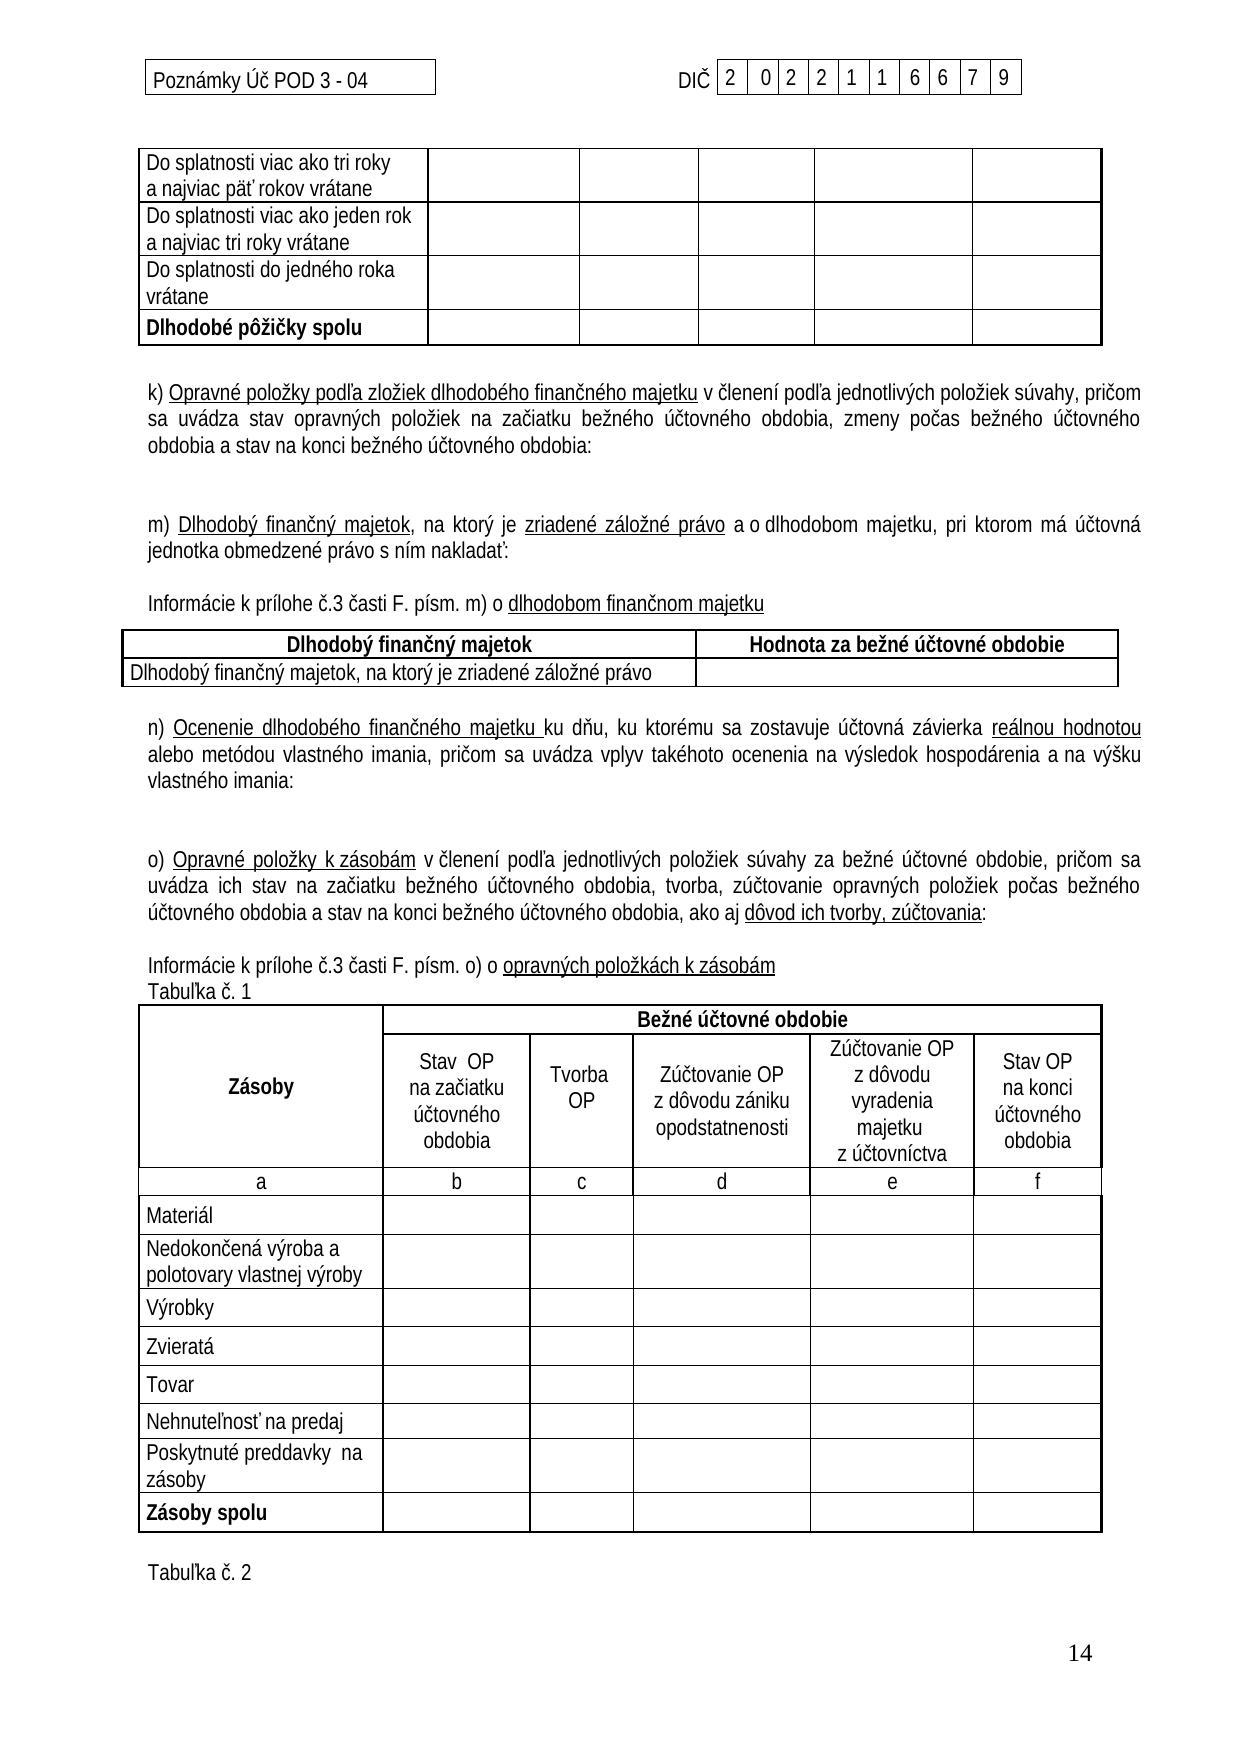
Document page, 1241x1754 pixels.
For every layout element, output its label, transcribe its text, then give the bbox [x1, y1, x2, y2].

table_cell d [634, 1168, 809, 1195]
table_header Bežné účtovné obdobie [384, 1006, 1100, 1033]
table_cell [811, 1196, 973, 1234]
table_cell [974, 1196, 1100, 1234]
table_cell [699, 256, 814, 309]
table_cell [974, 1289, 1100, 1326]
table_cell Nehnuteľnosť na predaj [140, 1404, 382, 1438]
table_cell [815, 149, 972, 201]
table_cell [384, 1196, 529, 1234]
table_cell [634, 1235, 810, 1288]
table_cell [634, 1439, 810, 1492]
text k) Opravné položky podľa zložiek dlhodobého finančného majetku v členení podľa jednotlivých položiek súvahy, pričom sa uvádza stav opravných položiek na začiatku bežného účtovného obdobia, zmeny počas bežného účtovného obdobia a stav na konci bežného účtovného obdobia: [148, 379, 1141, 458]
table_cell [634, 1327, 810, 1364]
table_cell [580, 149, 698, 201]
table_cell [429, 310, 579, 344]
table_cell [811, 1493, 973, 1531]
table_cell [973, 256, 1100, 309]
table_cell [531, 1196, 633, 1234]
table_cell [384, 1493, 529, 1531]
table_cell [973, 310, 1100, 344]
table_cell [974, 1235, 1100, 1288]
table_cell [384, 1439, 529, 1492]
table_cell [974, 1404, 1100, 1438]
table_cell [634, 1289, 810, 1326]
table_cell [384, 1404, 529, 1438]
table_cell Zásoby spolu [140, 1493, 382, 1531]
table_cell [815, 310, 972, 344]
table_cell [699, 310, 814, 344]
text m) Dlhodobý finančný majetok, na ktorý je zriadené záložné právo a o dlhodobom majetku, pri ktorom má účtovná jednotka obmedzené právo s ním nakladať: [148, 511, 1141, 563]
table_cell c [531, 1168, 632, 1195]
table_cell [531, 1327, 633, 1364]
table_cell Do splatnosti viac ako jeden rok a najviac tri roky vrátane [140, 203, 427, 255]
table_cell [699, 149, 814, 201]
text Informácie k prílohe č.3 časti F. písm. o) o opravných položkách k zásobám [148, 952, 1141, 978]
table_cell Do splatnosti viac ako tri roky a najviac päť rokov vrátane [140, 149, 427, 201]
table_cell [811, 1366, 973, 1403]
table_cell [974, 1327, 1100, 1364]
table_cell [811, 1327, 973, 1364]
text o) Opravné položky k zásobám v členení podľa jednotlivých položiek súvahy za bežné účtovné obdobie, pričom sa uvádza ich stav na začiatku bežného účtovného obdobia, tvorba, zúčtovanie opravných položiek počas bežného účtovného obdobia a stav na konci bežného účtovného obdobia, ako aj dôvod ich tvorby, zúčtovania: [148, 846, 1141, 925]
table_header Zásoby [140, 1006, 382, 1167]
text Tabuľka č. 2 [148, 1559, 1092, 1585]
table_cell Zvieratá [140, 1327, 382, 1364]
table_cell Výrobky [140, 1289, 382, 1326]
table_cell [634, 1493, 810, 1531]
table_cell [384, 1235, 529, 1288]
table_cell [973, 149, 1100, 201]
table_cell [974, 1493, 1100, 1531]
table_cell [811, 1439, 973, 1492]
table_cell Stav OP na začiatku účtovného obdobia [384, 1035, 529, 1167]
table_cell [699, 203, 814, 255]
table_cell Do splatnosti do jedného roka vrátane [140, 256, 427, 309]
table_header Dlhodobý finančný majetok [124, 631, 695, 657]
table_cell Poskytnuté preddavky na zásoby [140, 1439, 382, 1492]
table_cell Nedokončená výroba a polotovary vlastnej výroby [140, 1235, 382, 1288]
table_cell [384, 1366, 529, 1403]
table_cell f [975, 1168, 1101, 1195]
table_cell [384, 1327, 529, 1364]
table_cell Zúčtovanie OP z dôvodu vyradenia majetku z účtovníctva [811, 1035, 973, 1167]
text n) Ocenenie dlhodobého finančného majetku ku dňu, ku ktorému sa zostavuje účtovná závierka reálnou hodnotou alebo metódou vlastného imania, pričom sa uvádza vplyv takéhoto ocenenia na výsledok hospodárenia a na výšku vlastného imania: [148, 714, 1141, 793]
text Informácie k prílohe č.3 časti F. písm. m) o dlhodobom finančnom majetku [148, 590, 1141, 616]
table_cell [580, 310, 698, 344]
table_cell [811, 1404, 973, 1438]
table_cell [974, 1366, 1100, 1403]
text Tabuľka č. 1 [148, 978, 1092, 1004]
table_header Hodnota za bežné účtovné obdobie [697, 631, 1117, 657]
table_cell [429, 203, 579, 255]
table_cell b [384, 1168, 529, 1195]
table_cell [973, 203, 1100, 255]
table_cell [531, 1439, 633, 1492]
table_cell [429, 256, 579, 309]
table_cell [634, 1404, 810, 1438]
table_cell [634, 1366, 810, 1403]
table_cell [531, 1493, 633, 1531]
table_cell Dlhodobé pôžičky spolu [140, 310, 427, 344]
table_cell [815, 256, 972, 309]
table_cell Materiál [140, 1196, 382, 1234]
table_cell Tovar [140, 1366, 382, 1403]
table_cell [580, 203, 698, 255]
table_cell Dlhodobý finančný majetok, na ktorý je zriadené záložné právo [124, 659, 695, 686]
table_cell [429, 149, 579, 201]
table_cell [634, 1196, 810, 1234]
table_cell Tvorba OP [531, 1035, 632, 1167]
table_cell [580, 256, 698, 309]
table_cell [974, 1439, 1100, 1492]
table_cell [531, 1289, 633, 1326]
table_cell [531, 1235, 633, 1288]
table_cell [531, 1404, 633, 1438]
table_cell e [811, 1168, 973, 1195]
table_cell Stav OP na konci účtovného obdobia [975, 1035, 1100, 1167]
table_cell Zúčtovanie OP z dôvodu zániku opodstatnenosti [634, 1035, 809, 1167]
table_cell a [139, 1168, 382, 1195]
table_cell [811, 1235, 973, 1288]
table_cell [384, 1289, 529, 1326]
table_cell [811, 1289, 973, 1326]
table_cell [697, 659, 1117, 686]
table_cell [815, 203, 972, 255]
table_cell [531, 1366, 633, 1403]
